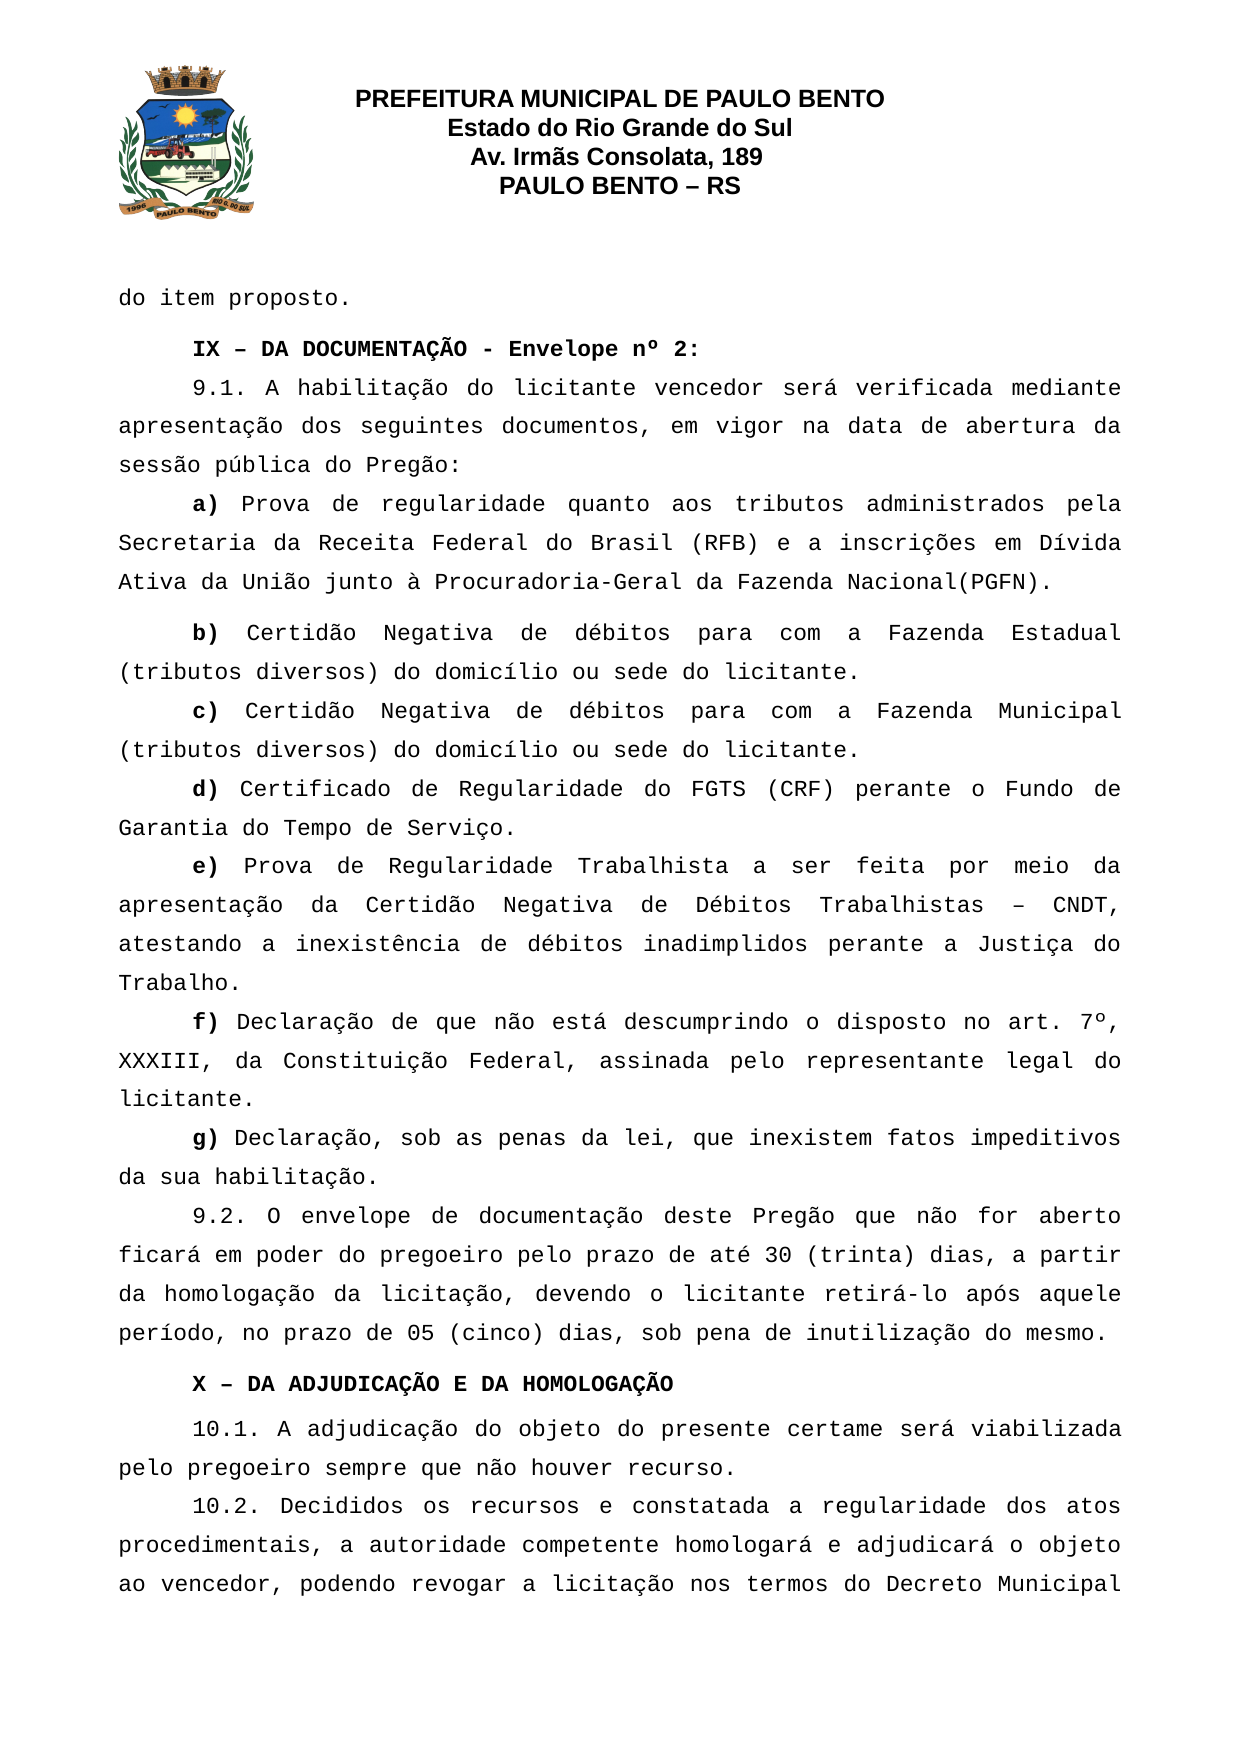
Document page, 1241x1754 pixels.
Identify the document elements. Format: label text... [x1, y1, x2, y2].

text c) Certidão Negativa de débitos para com a Fazenda Municipal (tributos diversos) do domicílio ou sede do licitante. [118, 699, 1122, 764]
text IX – DA DOCUMENTAÇÃO - Envelope nº 2: [118, 337, 1122, 363]
text 9.2. O envelope de documentação deste Pregão que não for aberto ficará em poder do pregoeiro pelo prazo de até 30 (trinta) dias, a partir da homologação da licitação, devendo o licitante retirá-lo após aquele período, no prazo de 05 (cinco) dias, sob pena de inutilização do mesmo. [118, 1204, 1122, 1347]
text a) Prova de regularidade quanto aos tributos administrados pela Secretaria da Receita Federal do Brasil (RFB) e a inscrições em Dívida Ativa da União junto à Procuradoria-Geral da Fazenda Nacional(PGFN). [118, 493, 1122, 596]
text 10.1. A adjudicação do objeto do presente certame será viabilizada pelo pregoeiro sempre que não houver recurso. [118, 1417, 1122, 1482]
text do item proposto. [118, 286, 1122, 312]
text d) Certificado de Regularidade do FGTS (CRF) perante o Fundo de Garantia do Tempo de Serviço. [118, 777, 1122, 842]
picture [118, 65, 254, 220]
text 9.1. A habilitação do licitante vencedor será verificada mediante apresentação dos seguintes documentos, em vigor na data de abertura da sessão pública do Pregão: [118, 376, 1122, 480]
text b) Certidão Negativa de débitos para com a Fazenda Estadual (tributos diversos) do domicílio ou sede do licitante. [118, 622, 1122, 686]
text e) Prova de Regularidade Trabalhista a ser feita por meio da apresentação da Certidão Negativa de Débitos Trabalhistas – CNDT, atestando a inexistência de débitos inadimplidos perante a Justiça do Trabalho. [118, 855, 1122, 997]
text f) Declaração de que não está descumprindo o disposto no art. 7º, XXXIII, da Constituição Federal, assinada pelo representante legal do licitante. [118, 1010, 1122, 1114]
text 10.2. Decididos os recursos e constatada a regularidade dos atos procedimentais, a autoridade competente homologará e adjudicará o objeto ao vencedor, podendo revogar a licitação nos termos do Decreto Municipal [118, 1495, 1122, 1598]
text X – DA ADJUDICAÇÃO E DA HOMOLOGAÇÃO [118, 1372, 1122, 1398]
text g) Declaração, sob as penas da lei, que inexistem fatos impeditivos da sua habilitação. [118, 1127, 1122, 1191]
